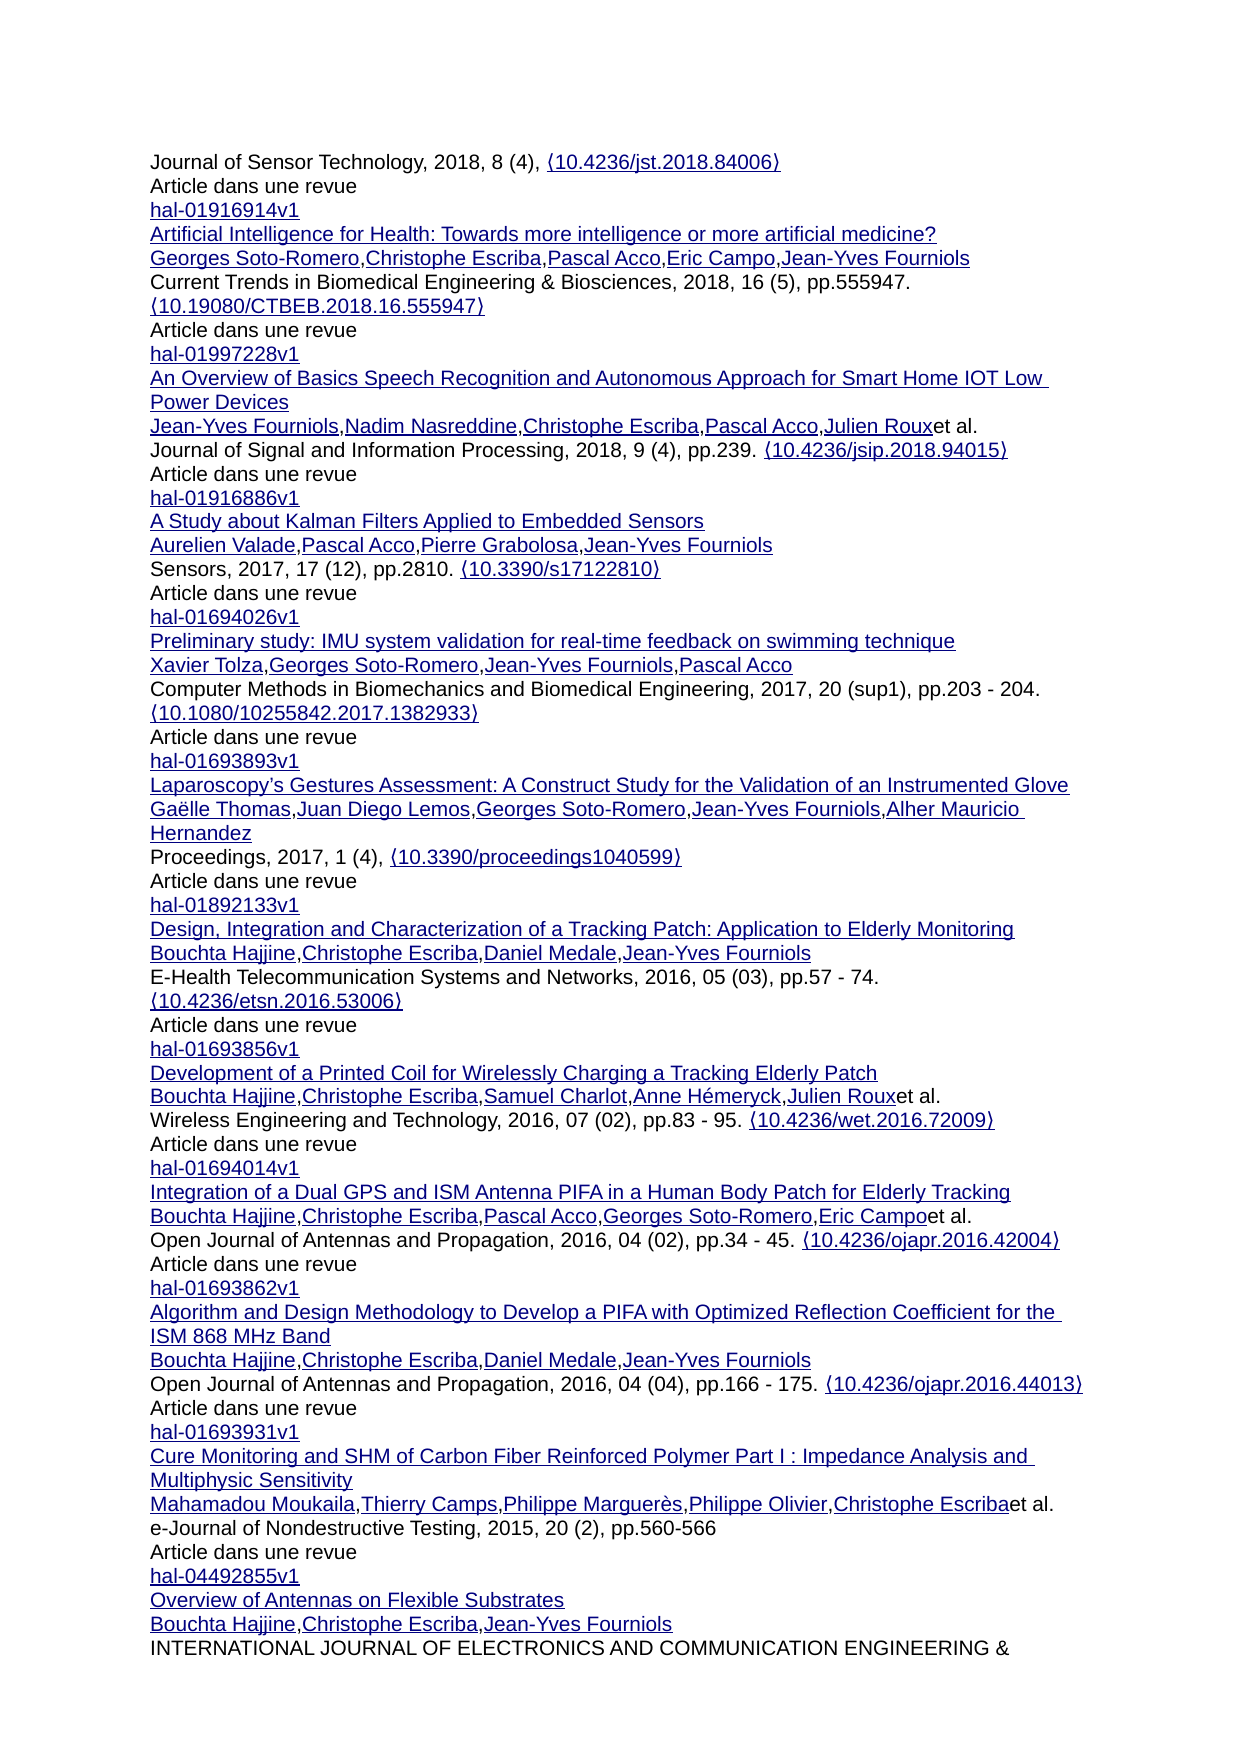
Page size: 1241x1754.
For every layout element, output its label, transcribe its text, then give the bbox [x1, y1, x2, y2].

table_cell Integration of a Dual GPS and ISM Antenna PIFA in a Human Body Patch for Elderly Tracking Bouchta Hajjine,Christophe Escriba,Pascal Acco,Georges Soto-Romero,Eric Campoet al. Open Journal of Antennas and Propagation, 2016, 04 (02), pp.34 - 45. ⟨10.4236/ojapr.2016.42004⟩ Article dans une revue hal-01693862v1 [150, 1180, 1090, 1300]
table_cell A Study about Kalman Filters Applied to Embedded Sensors Aurelien Valade,Pascal Acco,Pierre Grabolosa,Jean-Yves Fourniols Sensors, 2017, 17 (12), pp.2810. ⟨10.3390/s17122810⟩ Article dans une revue hal-01694026v1 [150, 509, 1090, 629]
table_cell Artificial Intelligence for Health: Towards more intelligence or more artificial medicine? Georges Soto-Romero,Christophe Escriba,Pascal Acco,Eric Campo,Jean-Yves Fourniols Current Trends in Biomedical Engineering & Biosciences, 2018, 16 (5), pp.555947. ⟨10.19080/CTBEB.2018.16.555947⟩ Article dans une revue hal-01997228v1 [150, 222, 1090, 366]
table_cell An Overview of Basics Speech Recognition and Autonomous Approach for Smart Home IOT Low Power Devices Jean-Yves Fourniols,Nadim Nasreddine,Christophe Escriba,Pascal Acco,Julien Rouxet al. Journal of Signal and Information Processing, 2018, 9 (4), pp.239. ⟨10.4236/jsip.2018.94015⟩ Article dans une revue hal-01916886v1 [150, 366, 1090, 509]
table_cell Cure Monitoring and SHM of Carbon Fiber Reinforced Polymer Part I : Impedance Analysis and Multiphysic Sensitivity Mahamadou Moukaila,Thierry Camps,Philippe Marguerès,Philippe Olivier,Christophe Escribaet al. e-Journal of Nondestructive Testing, 2015, 20 (2), pp.560-566 Article dans une revue hal-04492855v1 [150, 1444, 1090, 1587]
table_cell Journal of Sensor Technology, 2018, 8 (4), ⟨10.4236/jst.2018.84006⟩ Article dans une revue hal-01916914v1 [150, 150, 1090, 222]
table_cell Overview of Antennas on Flexible Substrates Bouchta Hajjine,Christophe Escriba,Jean-Yves Fourniols INTERNATIONAL JOURNAL OF ELECTRONICS AND COMMUNICATION ENGINEERING & [150, 1588, 1090, 1659]
table_cell Algorithm and Design Methodology to Develop a PIFA with Optimized Reflection Coefficient for the ISM 868 MHz Band Bouchta Hajjine,Christophe Escriba,Daniel Medale,Jean-Yves Fourniols Open Journal of Antennas and Propagation, 2016, 04 (04), pp.166 - 175. ⟨10.4236/ojapr.2016.44013⟩ Article dans une revue hal-01693931v1 [150, 1300, 1090, 1444]
table_cell Preliminary study: IMU system validation for real-time feedback on swimming technique Xavier Tolza,Georges Soto-Romero,Jean-Yves Fourniols,Pascal Acco Computer Methods in Biomechanics and Biomedical Engineering, 2017, 20 (sup1), pp.203 - 204. ⟨10.1080/10255842.2017.1382933⟩ Article dans une revue hal-01693893v1 [150, 629, 1090, 773]
table_cell Development of a Printed Coil for Wirelessly Charging a Tracking Elderly Patch Bouchta Hajjine,Christophe Escriba,Samuel Charlot,Anne Hémeryck,Julien Rouxet al. Wireless Engineering and Technology, 2016, 07 (02), pp.83 - 95. ⟨10.4236/wet.2016.72009⟩ Article dans une revue hal-01694014v1 [150, 1060, 1090, 1180]
table_cell Laparoscopy’s Gestures Assessment: A Construct Study for the Validation of an Instrumented Glove Gaëlle Thomas,Juan Diego Lemos,Georges Soto-Romero,Jean-Yves Fourniols,Alher Mauricio Hernandez Proceedings, 2017, 1 (4), ⟨10.3390/proceedings1040599⟩ Article dans une revue hal-01892133v1 [150, 773, 1090, 917]
table_cell Design, Integration and Characterization of a Tracking Patch: Application to Elderly Monitoring Bouchta Hajjine,Christophe Escriba,Daniel Medale,Jean-Yves Fourniols E-Health Telecommunication Systems and Networks, 2016, 05 (03), pp.57 - 74. ⟨10.4236/etsn.2016.53006⟩ Article dans une revue hal-01693856v1 [150, 917, 1090, 1060]
